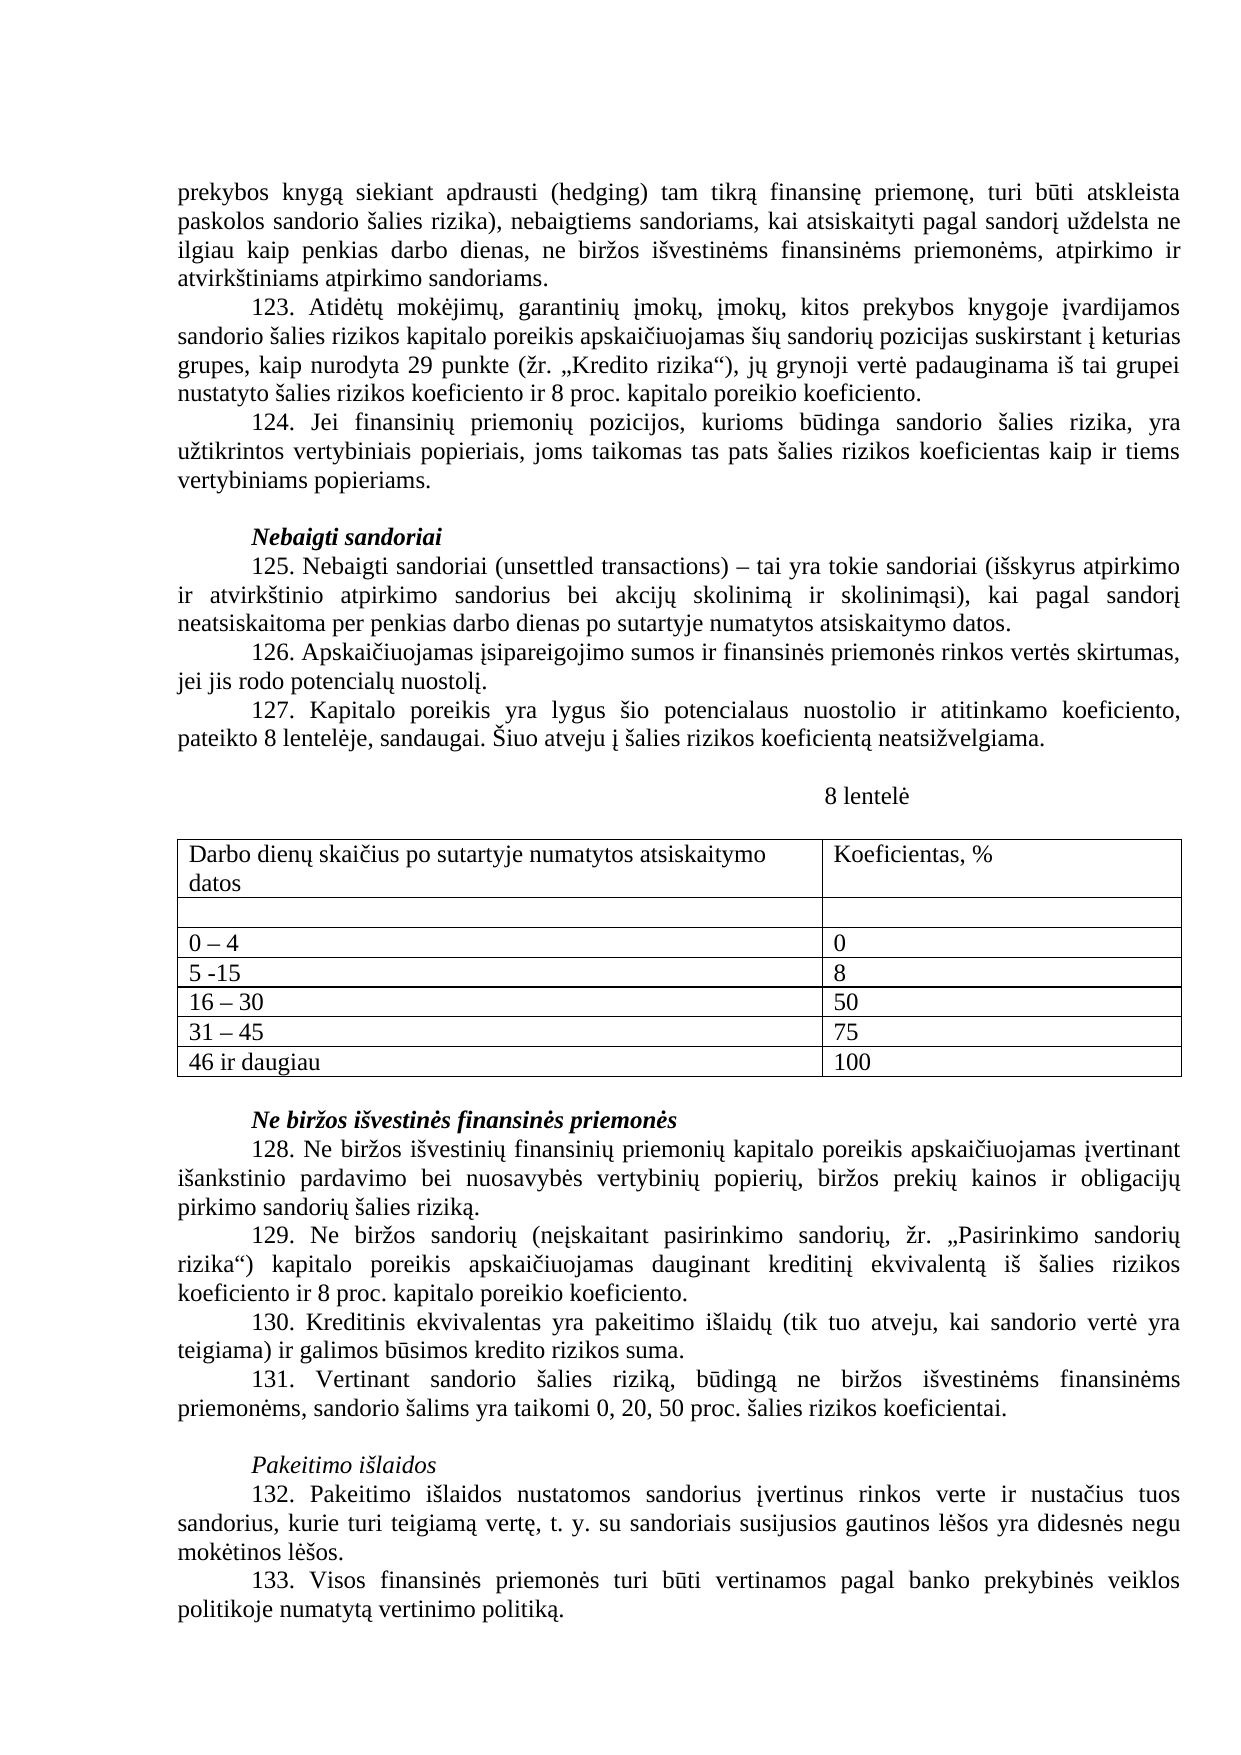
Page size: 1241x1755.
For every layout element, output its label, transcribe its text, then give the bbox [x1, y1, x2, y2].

text 133. Visos finansinės priemonės turi būti vertinamos pagal banko prekybinės veiklos politikoje numatytą vertinimo politiką. [177, 1566, 1181, 1623]
text 126. Apskaičiuojamas įsipareigojimo sumos ir finansinės priemonės rinkos vertės skirtumas, jei jis rodo potencialų nuostolį. [177, 637, 1181, 695]
table_header Koeficientas, % [823, 840, 1181, 897]
text 128. Ne biržos išvestinių finansinių priemonių kapitalo poreikis apskaičiuojamas įvertinant išankstinio pardavimo bei nuosavybės vertybinių popierių, biržos prekių kainos ir obligacijų pirkimo sandorių šalies riziką. [177, 1134, 1181, 1221]
text 124. Jei finansinių priemonių pozicijos, kurioms būdinga sandorio šalies rizika, yra užtikrintos vertybiniais popieriais, joms taikomas tas pats šalies rizikos koeficientas kaip ir tiems vertybiniams popieriams. [177, 407, 1181, 493]
text Ne biržos išvestinės finansinės priemonės [177, 1106, 1181, 1134]
table_cell 16 – 30 [178, 988, 822, 1016]
table_cell 46 ir daugiau [178, 1047, 822, 1076]
table_cell 8 [823, 958, 1181, 986]
text 132. Pakeitimo išlaidos nustatomos sandorius įvertinus rinkos verte ir nustačius tuos sandorius, kurie turi teigiamą vertę, t. y. su sandoriais susijusios gautinos lėšos yra didesnės negu mokėtinos lėšos. [177, 1479, 1181, 1566]
text Pakeitimo išlaidos [177, 1451, 1181, 1479]
table_cell 75 [823, 1017, 1181, 1046]
text 130. Kreditinis ekvivalentas yra pakeitimo išlaidų (tik tuo atveju, kai sandorio vertė yra teigiama) ir galimos būsimos kredito rizikos suma. [177, 1307, 1181, 1364]
text Nebaigti sandoriai [177, 522, 1181, 551]
table_cell 0 – 4 [178, 928, 822, 957]
table_cell 50 [823, 988, 1181, 1016]
text 129. Ne biržos sandorių (neįskaitant pasirinkimo sandorių, žr. „Pasirinkimo sandorių rizika“) kapitalo poreikis apskaičiuojamas dauginant kreditinį ekvivalentą iš šalies rizikos koeficiento ir 8 proc. kapitalo poreikio koeficiento. [177, 1221, 1181, 1307]
text prekybos knygą siekiant apdrausti (hedging) tam tikrą finansinę priemonę, turi būti atskleista paskolos sandorio šalies rizika), nebaigtiems sandoriams, kai atsiskaityti pagal sandorį uždelsta ne ilgiau kaip penkias darbo dienas, ne biržos išvestinėms finansinėms priemonėms, atpirkimo ir atvirkštiniams atpirkimo sandoriams. [177, 177, 1181, 292]
text 123. Atidėtų mokėjimų, garantinių įmokų, įmokų, kitos prekybos knygoje įvardijamos sandorio šalies rizikos kapitalo poreikis apskaičiuojamas šių sandorių pozicijas suskirstant į keturias grupes, kaip nurodyta 29 punkte (žr. „Kredito rizika“), jų grynoji vertė padauginama iš tai grupei nustatyto šalies rizikos koeficiento ir 8 proc. kapitalo poreikio koeficiento. [177, 292, 1181, 407]
table_cell [178, 898, 822, 927]
table_cell 100 [823, 1047, 1181, 1076]
table_header Darbo dienų skaičius po sutartyje numatytos atsiskaitymo datos [178, 840, 822, 897]
text 127. Kapitalo poreikis yra lygus šio potencialaus nuostolio ir atitinkamo koeficiento, pateikto 8 lentelėje, sandaugai. Šiuo atveju į šalies rizikos koeficientą neatsižvelgiama. [177, 695, 1181, 752]
table_cell [823, 898, 1181, 927]
table_cell 5 -15 [178, 958, 822, 986]
text 131. Vertinant sandorio šalies riziką, būdingą ne biržos išvestinėms finansinėms priemonėms, sandorio šalims yra taikomi 0, 20, 50 proc. šalies rizikos koeficientai. [177, 1364, 1181, 1422]
text 125. Nebaigti sandoriai (unsettled transactions) – tai yra tokie sandoriai (išskyrus atpirkimo ir atvirkštinio atpirkimo sandorius bei akcijų skolinimą ir skolinimąsi), kai pagal sandorį neatsiskaitoma per penkias darbo dienas po sutartyje numatytos atsiskaitymo datos. [177, 551, 1181, 637]
table_cell 31 – 45 [178, 1017, 822, 1046]
table_cell 0 [823, 928, 1181, 957]
text 8 lentelė [177, 781, 1181, 810]
